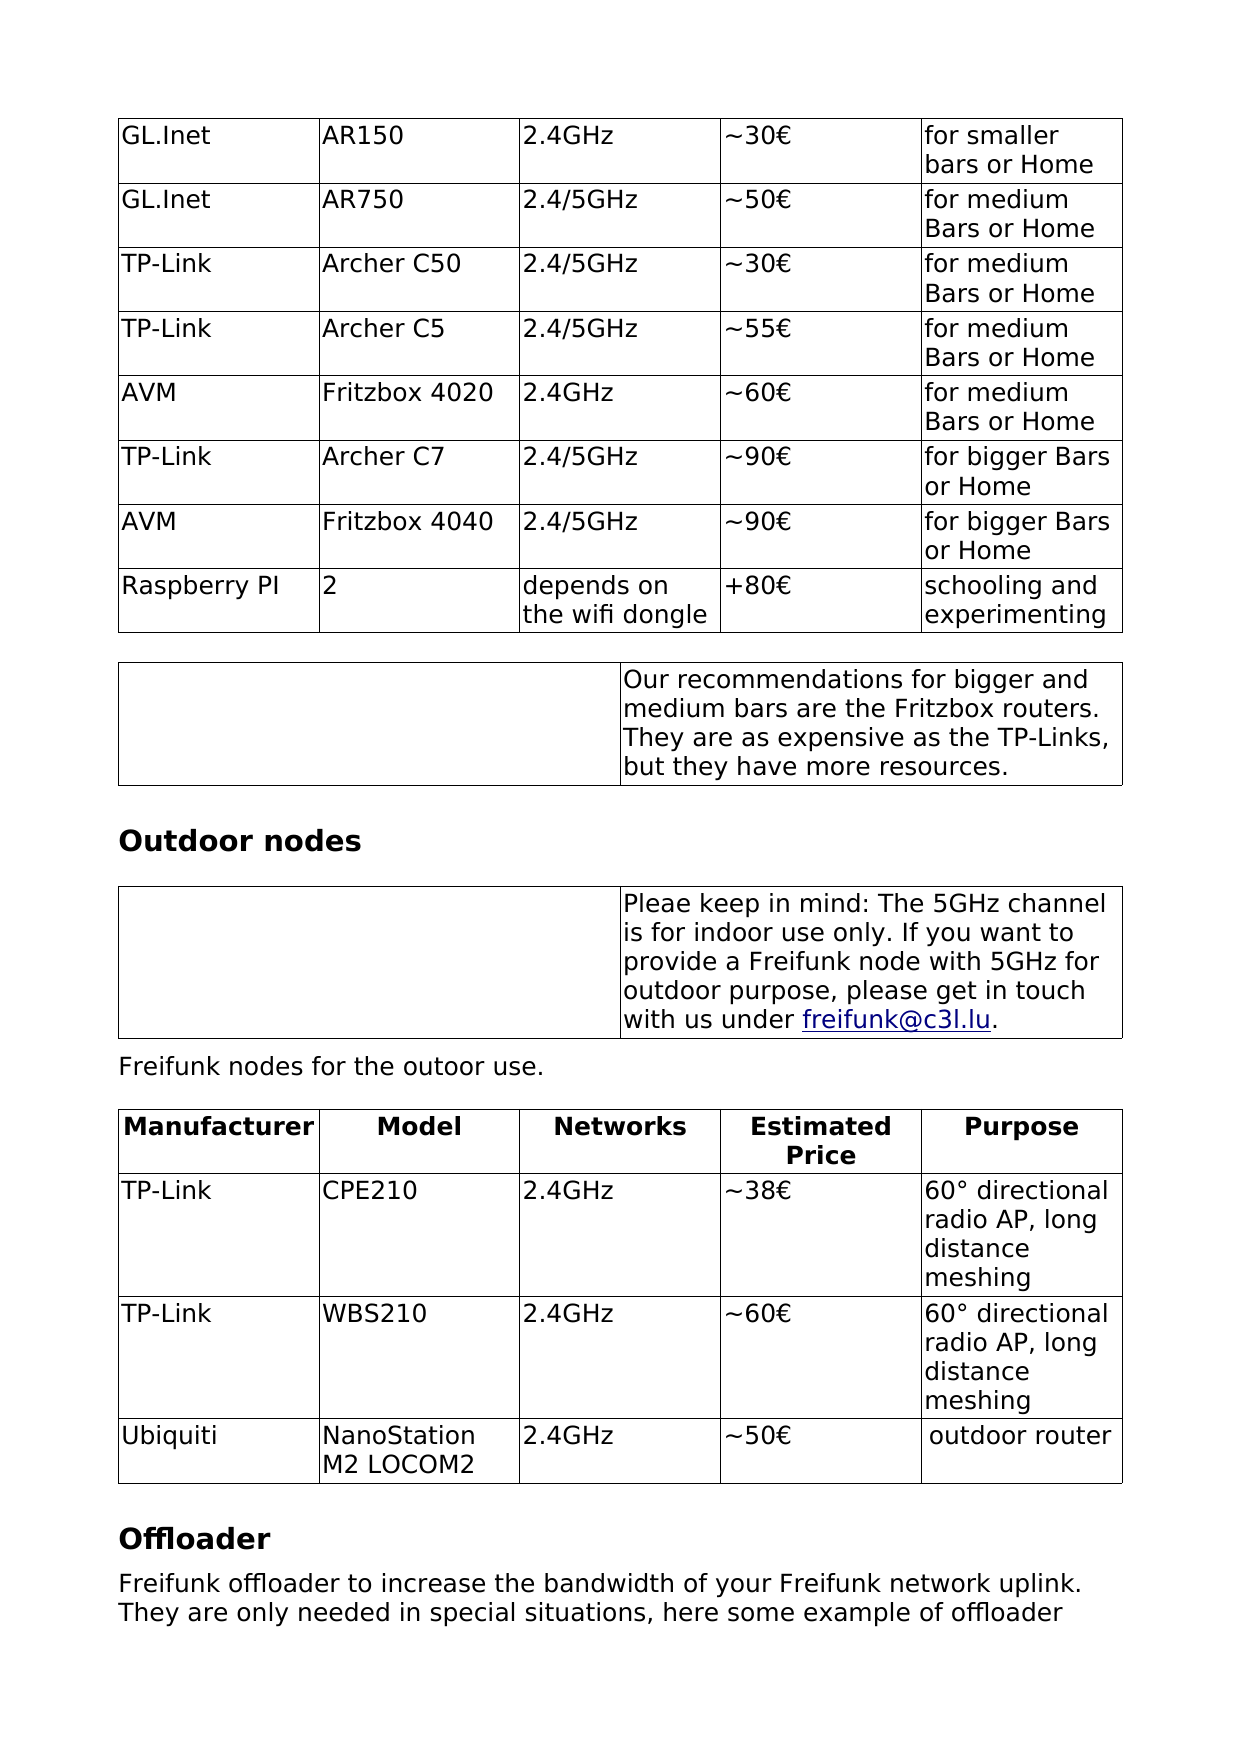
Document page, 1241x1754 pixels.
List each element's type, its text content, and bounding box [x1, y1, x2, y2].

table_cell ~50€ [721, 184, 921, 247]
table_cell AVM [119, 376, 319, 439]
table_cell 2.4GHz [520, 1297, 720, 1418]
table_cell AVM [119, 505, 319, 568]
table_cell for bigger Bars or Home [922, 505, 1122, 568]
table_cell for smaller bars or Home [922, 119, 1122, 182]
table_cell 2.4/5GHz [520, 505, 720, 568]
table_header Model [320, 1110, 519, 1173]
table_cell 60° directional radio AP, long distance meshing [922, 1297, 1122, 1418]
table_cell 2.4GHz [520, 119, 720, 182]
table_cell ~60€ [721, 1297, 921, 1418]
table_cell TP-Link [119, 248, 319, 311]
table_cell for medium Bars or Home [922, 248, 1122, 311]
table_header Pleae keep in mind: The 5GHz channel is for indoor use only. If you want to provide a Freifunk node with 5GHz for outdoor purpose, please get in touch with us under freifunk@c3l.lu. [621, 887, 1122, 1037]
table_cell 2.4/5GHz [520, 248, 720, 311]
table_cell TP-Link [119, 312, 319, 375]
table_cell NanoStation M2 LOCOM2 [320, 1419, 519, 1483]
table_cell Archer C50 [320, 248, 519, 311]
text Freifunk nodes for the outoor use. [118, 1052, 1122, 1082]
table_cell 2.4GHz [520, 1174, 720, 1296]
text Freifunk offloader to increase the bandwidth of your Freifunk network uplink. They are only needed in special situations, here some example of offloader [118, 1569, 1122, 1627]
table_cell Raspberry PI [119, 569, 319, 632]
table_cell Ubiquiti [119, 1419, 319, 1483]
table_cell ~30€ [721, 248, 921, 311]
table_cell ~50€ [721, 1419, 921, 1483]
table_header Purpose [922, 1110, 1122, 1173]
table_cell for medium Bars or Home [922, 184, 1122, 247]
table_cell AR150 [320, 119, 519, 182]
table_cell ~30€ [721, 119, 921, 182]
table_cell Archer C5 [320, 312, 519, 375]
table_cell Fritzbox 4020 [320, 376, 519, 439]
table_header Manufacturer [119, 1110, 319, 1173]
table_cell for bigger Bars or Home [922, 441, 1122, 504]
table_header [119, 663, 620, 784]
table_cell 2 [320, 569, 519, 632]
table_cell 2.4/5GHz [520, 184, 720, 247]
table_cell 2.4GHz [520, 1419, 720, 1483]
table_cell ~60€ [721, 376, 921, 439]
table_cell +80€ [721, 569, 921, 632]
table_cell Archer C7 [320, 441, 519, 504]
table_cell 2.4/5GHz [520, 441, 720, 504]
table_cell 2.4/5GHz [520, 312, 720, 375]
subtitle Outdoor nodes [118, 824, 1122, 858]
table_cell depends on the wifi dongle [520, 569, 720, 632]
subtitle Offloader [118, 1522, 1122, 1556]
table_cell TP-Link [119, 441, 319, 504]
table_cell TP-Link [119, 1297, 319, 1418]
table_cell 60° directional radio AP, long distance meshing [922, 1174, 1122, 1296]
table_cell schooling and experimenting [922, 569, 1122, 632]
table_cell ~55€ [721, 312, 921, 375]
table_cell Fritzbox 4040 [320, 505, 519, 568]
table_cell CPE210 [320, 1174, 519, 1296]
table_cell ~90€ [721, 505, 921, 568]
table_cell ~90€ [721, 441, 921, 504]
table_header Our recommendations for bigger and medium bars are the Fritzbox routers. They are as expensive as the TP-Links, but they have more resources. [621, 663, 1122, 784]
table_cell WBS210 [320, 1297, 519, 1418]
table_cell AR750 [320, 184, 519, 247]
table_cell TP-Link [119, 1174, 319, 1296]
table_header Estimated Price [721, 1110, 921, 1173]
table_cell GL.Inet [119, 119, 319, 182]
table_cell ~38€ [721, 1174, 921, 1296]
table_cell outdoor router [922, 1419, 1122, 1483]
table_cell for medium Bars or Home [922, 376, 1122, 439]
table_cell GL.Inet [119, 184, 319, 247]
table_cell for medium Bars or Home [922, 312, 1122, 375]
table_cell 2.4GHz [520, 376, 720, 439]
table_header Networks [520, 1110, 720, 1173]
table_header [119, 887, 620, 1037]
